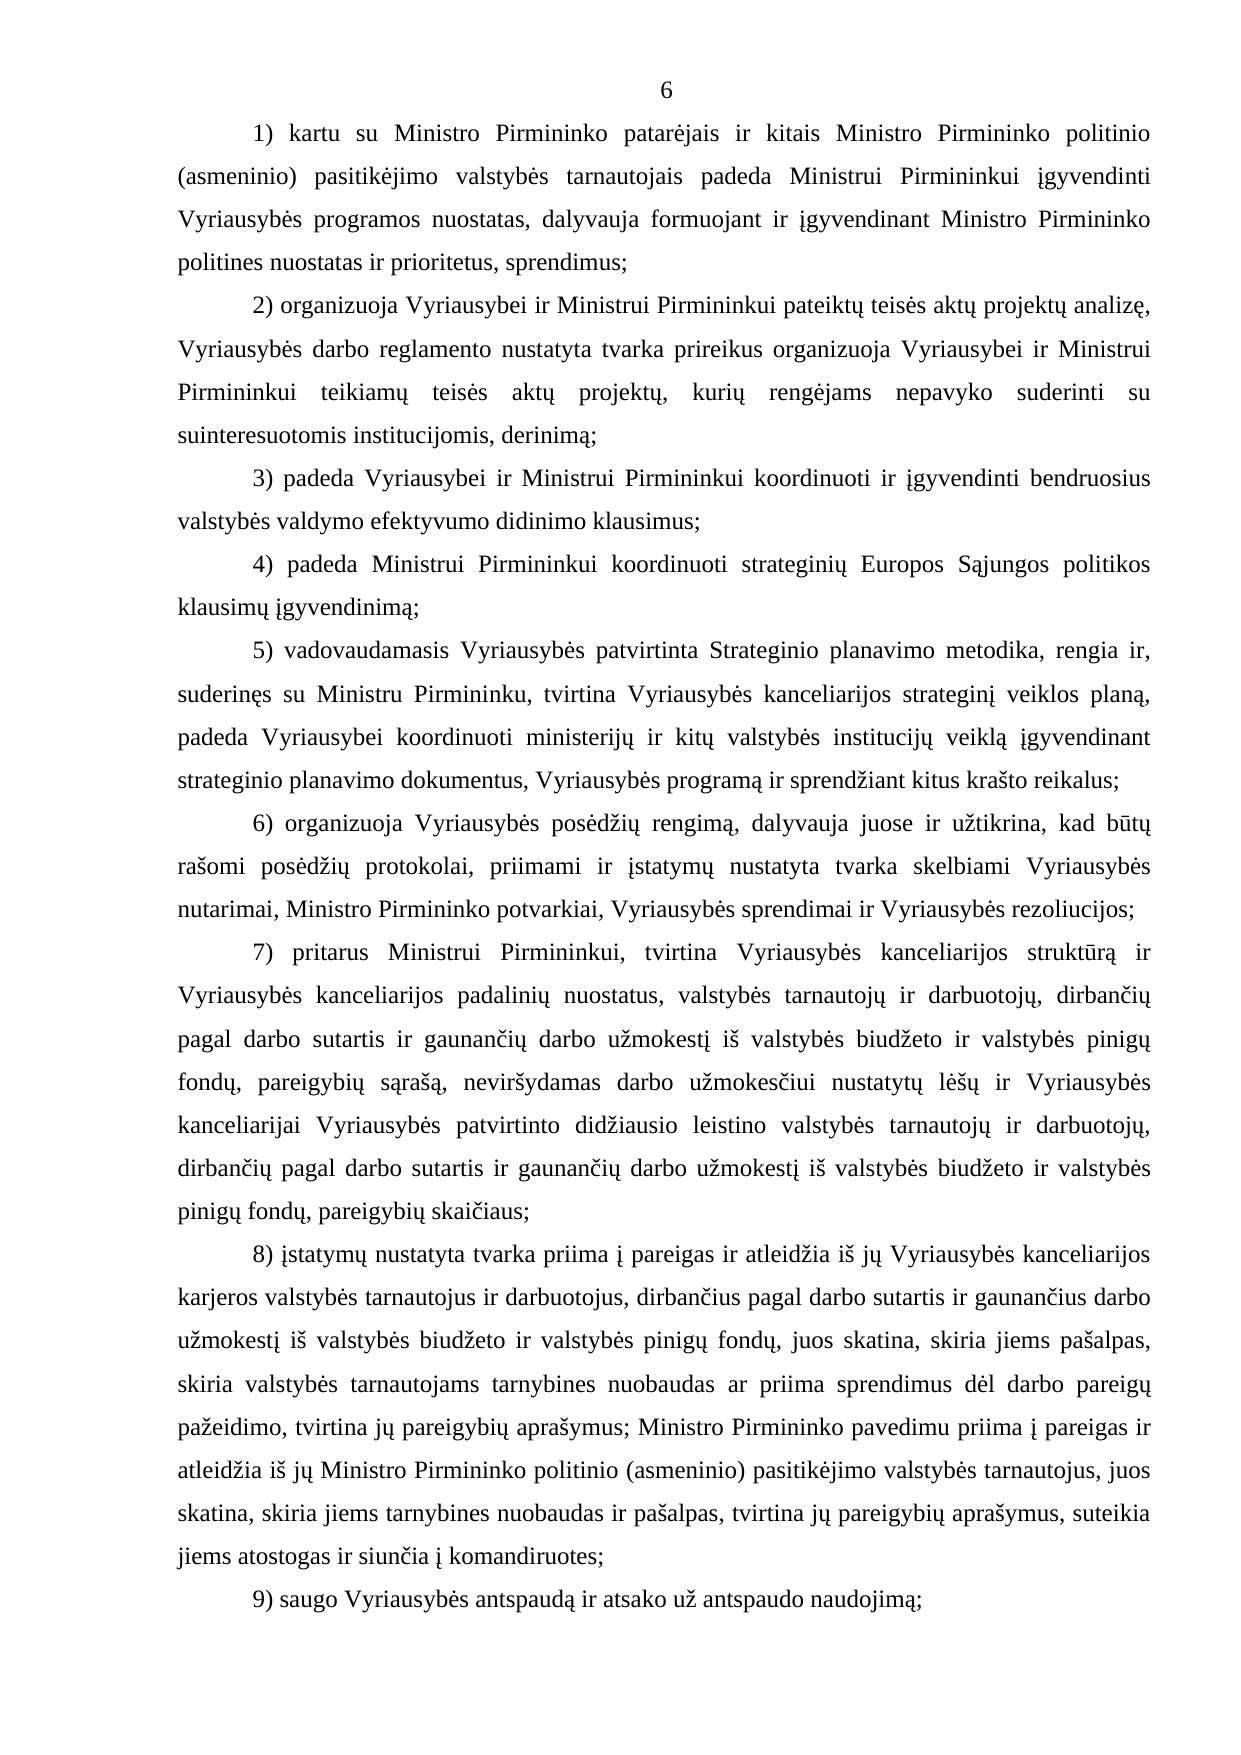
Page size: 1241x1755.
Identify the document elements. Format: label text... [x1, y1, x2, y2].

text 1) kartu su Ministro Pirmininko patarėjais ir kitais Ministro Pirmininko politinio (asmeninio) pasitikėjimo valstybės tarnautojais padeda Ministrui Pirmininkui įgyvendinti Vyriausybės programos nuostatas, dalyvauja formuojant ir įgyvendinant Ministro Pirmininko politines nuostatas ir prioritetus, sprendimus; [177, 118, 1152, 276]
text 2) organizuoja Vyriausybei ir Ministrui Pirmininkui pateiktų teisės aktų projektų analizę, Vyriausybės darbo reglamento nustatyta tvarka prireikus organizuoja Vyriausybei ir Ministrui Pirmininkui teikiamų teisės aktų projektų, kurių rengėjams nepavyko suderinti su suinteresuotomis institucijomis, derinimą; [177, 291, 1152, 449]
text 8) įstatymų nustatyta tvarka priima į pareigas ir atleidžia iš jų Vyriausybės kanceliarijos karjeros valstybės tarnautojus ir darbuotojus, dirbančius pagal darbo sutartis ir gaunančius darbo užmokestį iš valstybės biudžeto ir valstybės pinigų fondų, juos skatina, skiria jiems pašalpas, skiria valstybės tarnautojams tarnybines nuobaudas ar priima sprendimus dėl darbo pareigų pažeidimo, tvirtina jų pareigybių aprašymus; Ministro Pirmininko pavedimu priima į pareigas ir atleidžia iš jų Ministro Pirmininko politinio (asmeninio) pasitikėjimo valstybės tarnautojus, juos skatina, skiria jiems tarnybines nuobaudas ir pašalpas, tvirtina jų pareigybių aprašymus, suteikia jiems atostogas ir siunčia į komandiruotes; [177, 1239, 1152, 1570]
text 9) saugo Vyriausybės antspaudą ir atsako už antspaudo naudojimą; [177, 1584, 1152, 1613]
text 6) organizuoja Vyriausybės posėdžių rengimą, dalyvauja juose ir užtikrina, kad būtų rašomi posėdžių protokolai, priimami ir įstatymų nustatyta tvarka skelbiami Vyriausybės nutarimai, Ministro Pirmininko potvarkiai, Vyriausybės sprendimai ir Vyriausybės rezoliucijos; [177, 808, 1152, 923]
text 7) pritarus Ministrui Pirmininkui, tvirtina Vyriausybės kanceliarijos struktūrą ir Vyriausybės kanceliarijos padalinių nuostatus, valstybės tarnautojų ir darbuotojų, dirbančių pagal darbo sutartis ir gaunančių darbo užmokestį iš valstybės biudžeto ir valstybės pinigų fondų, pareigybių sąrašą, neviršydamas darbo užmokesčiui nustatytų lėšų ir Vyriausybės kanceliarijai Vyriausybės patvirtinto didžiausio leistino valstybės tarnautojų ir darbuotojų, dirbančių pagal darbo sutartis ir gaunančių darbo užmokestį iš valstybės biudžeto ir valstybės pinigų fondų, pareigybių skaičiaus; [177, 937, 1152, 1225]
text 5) vadovaudamasis Vyriausybės patvirtinta Strateginio planavimo metodika, rengia ir, suderinęs su Ministru Pirmininku, tvirtina Vyriausybės kanceliarijos strateginį veiklos planą, padeda Vyriausybei koordinuoti ministerijų ir kitų valstybės institucijų veiklą įgyvendinant strateginio planavimo dokumentus, Vyriausybės programą ir sprendžiant kitus krašto reikalus; [177, 636, 1152, 794]
text 3) padeda Vyriausybei ir Ministrui Pirmininkui koordinuoti ir įgyvendinti bendruosius valstybės valdymo efektyvumo didinimo klausimus; [177, 463, 1152, 535]
text 4) padeda Ministrui Pirmininkui koordinuoti strateginių Europos Sąjungos politikos klausimų įgyvendinimą; [177, 549, 1152, 621]
